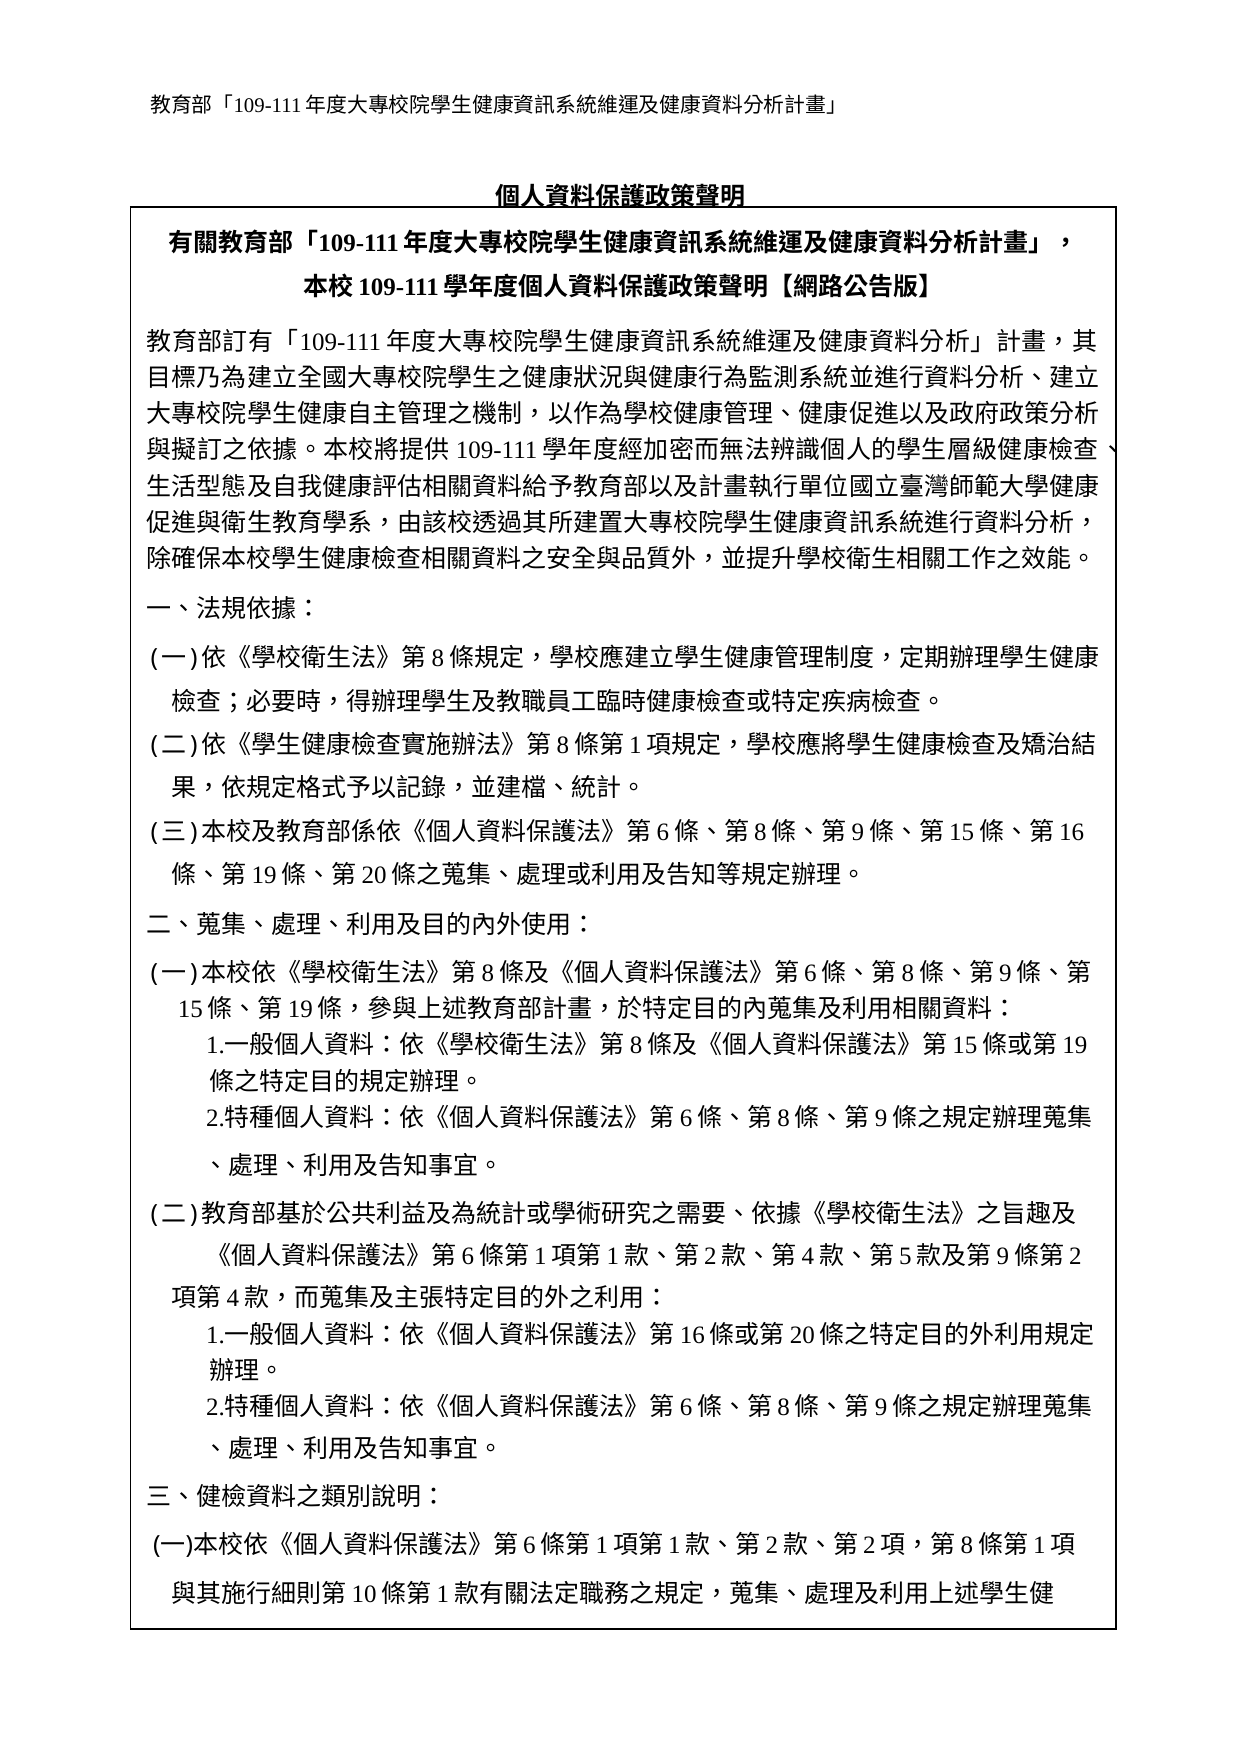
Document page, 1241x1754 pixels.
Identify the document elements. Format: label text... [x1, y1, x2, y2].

text 辦理。 [191, 1350, 1100, 1387]
text 條之特定目的規定辦理。 [191, 1061, 1100, 1097]
text 項第4款，而蒐集及主張特定目的外之利用： [146, 1278, 1100, 1314]
text 與其施行細則第10條第1款有關法定職務之規定，蒐集、處理及利用上述學生健 [146, 1573, 1100, 1609]
text (二)依《學生健康檢查實施辦法》第8條第1項規定，學校應將學生健康檢查及矯治結 [146, 724, 1100, 761]
text 15條、第19條，參與上述教育部計畫，於特定目的內蒐集及利用相關資料： [146, 988, 1100, 1025]
text 1.一般個人資料：依《個人資料保護法》第16條或第20條之特定目的外利用規定 [191, 1314, 1100, 1350]
text (三)本校及教育部係依《個人資料保護法》第6條、第8條、第9條、第15條、第16 [146, 811, 1100, 847]
text 條、第19條、第20條之蒐集、處理或利用及告知等規定辦理。 [146, 855, 1100, 891]
text (二)教育部基於公共利益及為統計或學術研究之需要、依據《學校衛生法》之旨趣及 [146, 1193, 1100, 1230]
text 1.一般個人資料：依《學校衛生法》第8條及《個人資料保護法》第15條或第19 [191, 1025, 1100, 1061]
text 檢查；必要時，得辦理學生及教職員工臨時健康檢查或特定疾病檢查。 [146, 681, 1100, 717]
text 果，依規定格式予以記錄，並建檔、統計。 [146, 768, 1100, 804]
text 有關教育部「109-111年度大專校院學生健康資訊系統維運及健康資料分析計畫」， [146, 222, 1100, 259]
text 三、健檢資料之類別說明： [146, 1477, 1100, 1513]
text 、處理、利用及告知事宜。 [191, 1429, 1100, 1465]
text 個人資料保護政策聲明 [150, 177, 1090, 206]
text 個人資料保護政策聲明 [131, 208, 1115, 1628]
text (一)依《學校衛生法》第8條規定，學校應建立學生健康管理制度，定期辦理學生健康 [146, 637, 1100, 674]
text 一、法規依據： [146, 588, 1100, 624]
text 二、蒐集、處理、利用及目的內外使用： [146, 904, 1100, 940]
text 2.特種個人資料：依《個人資料保護法》第6條、第8條、第9條之規定辦理蒐集 [191, 1097, 1100, 1133]
text 教育部訂有「109-111年度大專校院學生健康資訊系統維運及健康資料分析」計畫，其目標乃為建立全國大專校院學生之健康狀況與健康行為監測系統並進行資料分析、建立大專校院學生健康自主管理之機制，以作為學校健康管理、健康促進以及政府政策分析與擬訂之依據。本校將提供109-111學年度經加密而無法辨識個人的學生層級健康檢查、生活型態及自我健康評估相關資料給予教育部以及計畫執行單位國立臺灣師範大學健康促進與衛生教育學系，由該校透過其所建置大專校院學生健康資訊系統進行資料分析，除確保本校學生健康檢查相關資料之安全與品質外，並提升學校衛生相關工作之效能。 [146, 321, 1100, 575]
text 《個人資料保護法》第6條第1項第1款、第2款、第4款、第5款及第9條第2 [146, 1236, 1100, 1272]
text 本校109-111學年度個人資料保護政策聲明【網路公告版】 [146, 266, 1100, 302]
text 、處理、利用及告知事宜。 [191, 1145, 1100, 1182]
text 2.特種個人資料：依《個人資料保護法》第6條、第8條、第9條之規定辦理蒐集 [191, 1387, 1100, 1423]
text (一)本校依《學校衛生法》第8條及《個人資料保護法》第6條、第8條、第9條、第 [146, 952, 1100, 988]
text (一)本校依《個人資料保護法》第6條第1項第1款、第2款、第2項，第8條第1項 [146, 1525, 1100, 1561]
